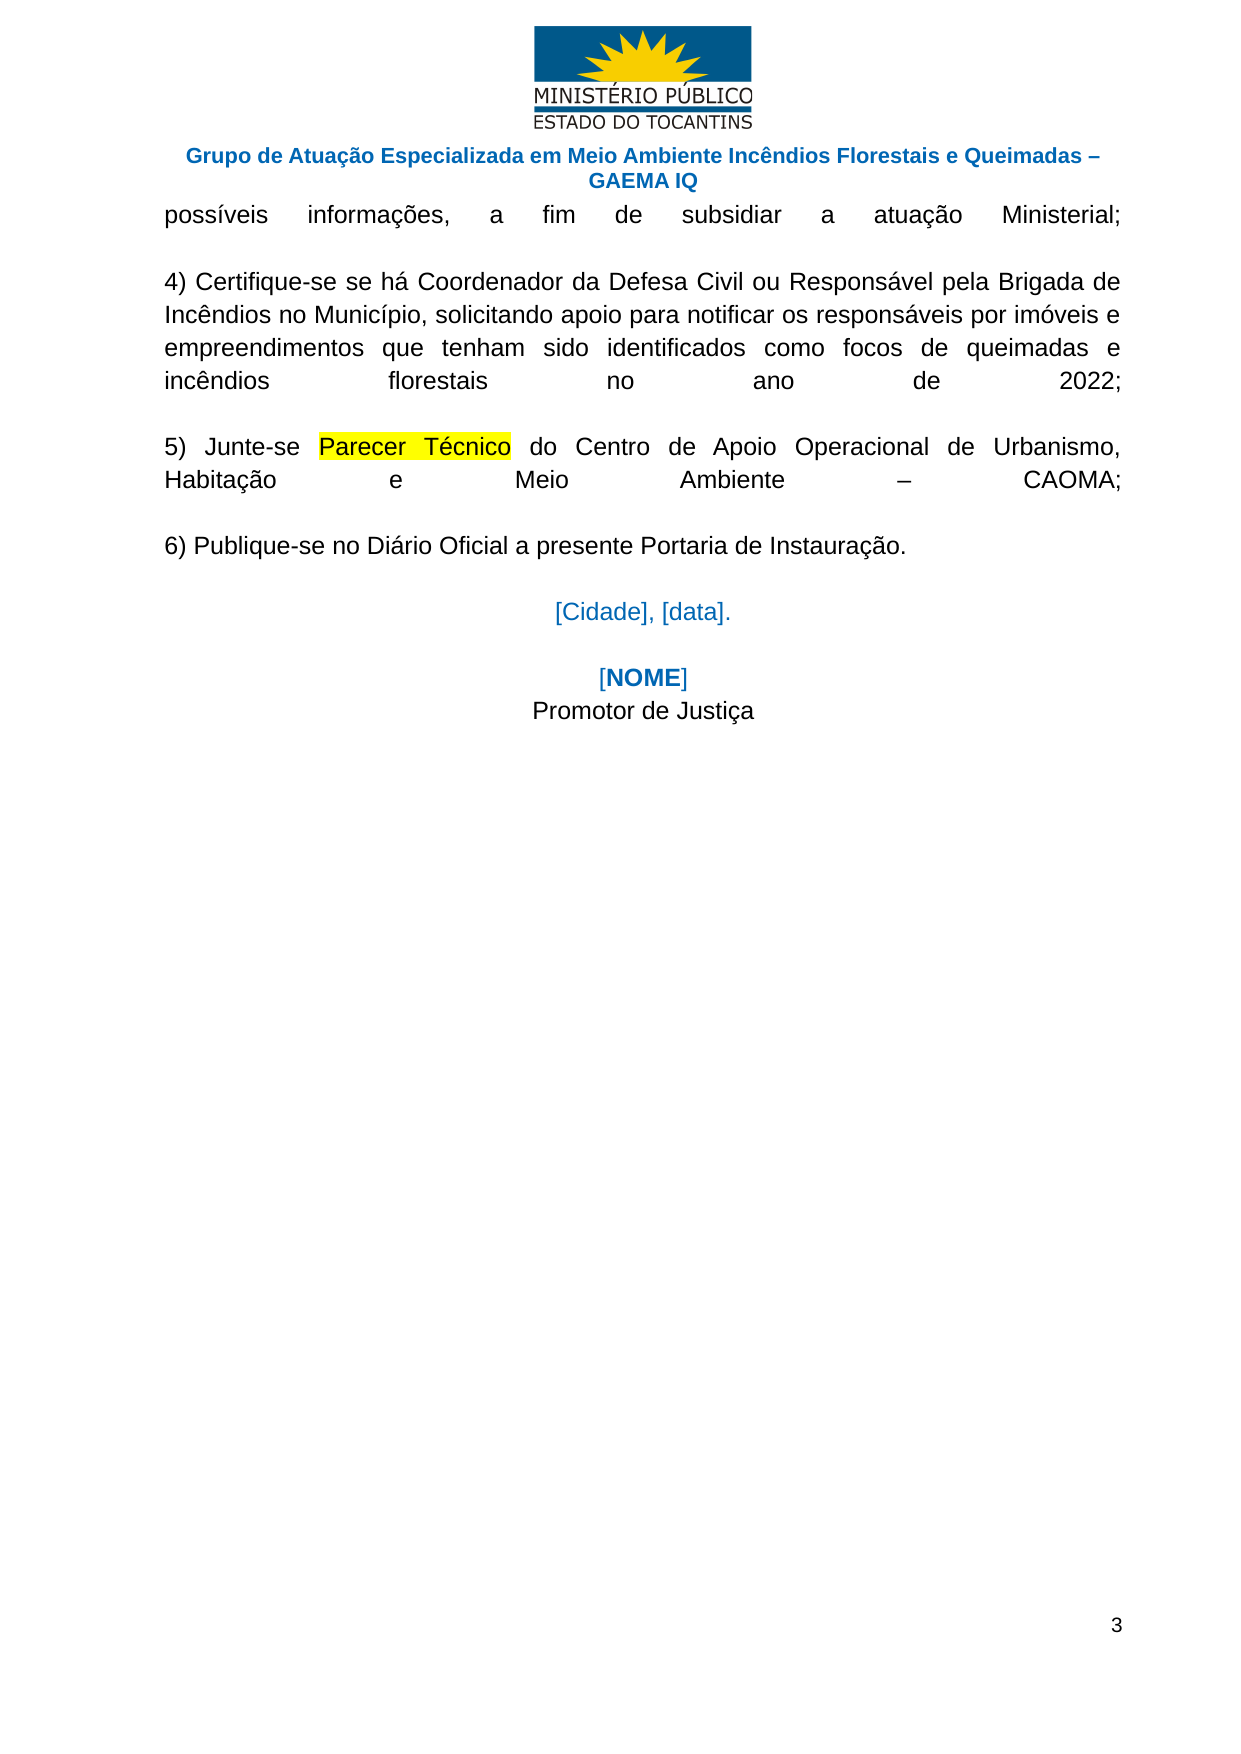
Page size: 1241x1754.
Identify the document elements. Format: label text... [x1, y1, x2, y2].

text [NOME] [164, 663, 1122, 692]
picture [534, 26, 753, 129]
text [Cidade], [data]. [164, 597, 1122, 626]
text Promotor de Justiça [164, 696, 1122, 724]
text possíveis informações, a fim de subsidiar a atuação Ministerial; 4) Certifique-se se há Coordenador da Defesa Civil ou Responsável pela Brigada de Incêndios no Município, solicitando apoio para notificar os responsáveis por imóveis e empreendimentos que tenham sido identificados como focos de queimadas e incêndios florestais no ano de 2022; 5) Junte-se Parecer Técnico do Centro de Apoio Operacional de Urbanismo, Habitação e Meio Ambiente – CAOMA; 6) Publique-se no Diário Oﬁcial a presente Portaria de Instauração. [164, 201, 1122, 559]
